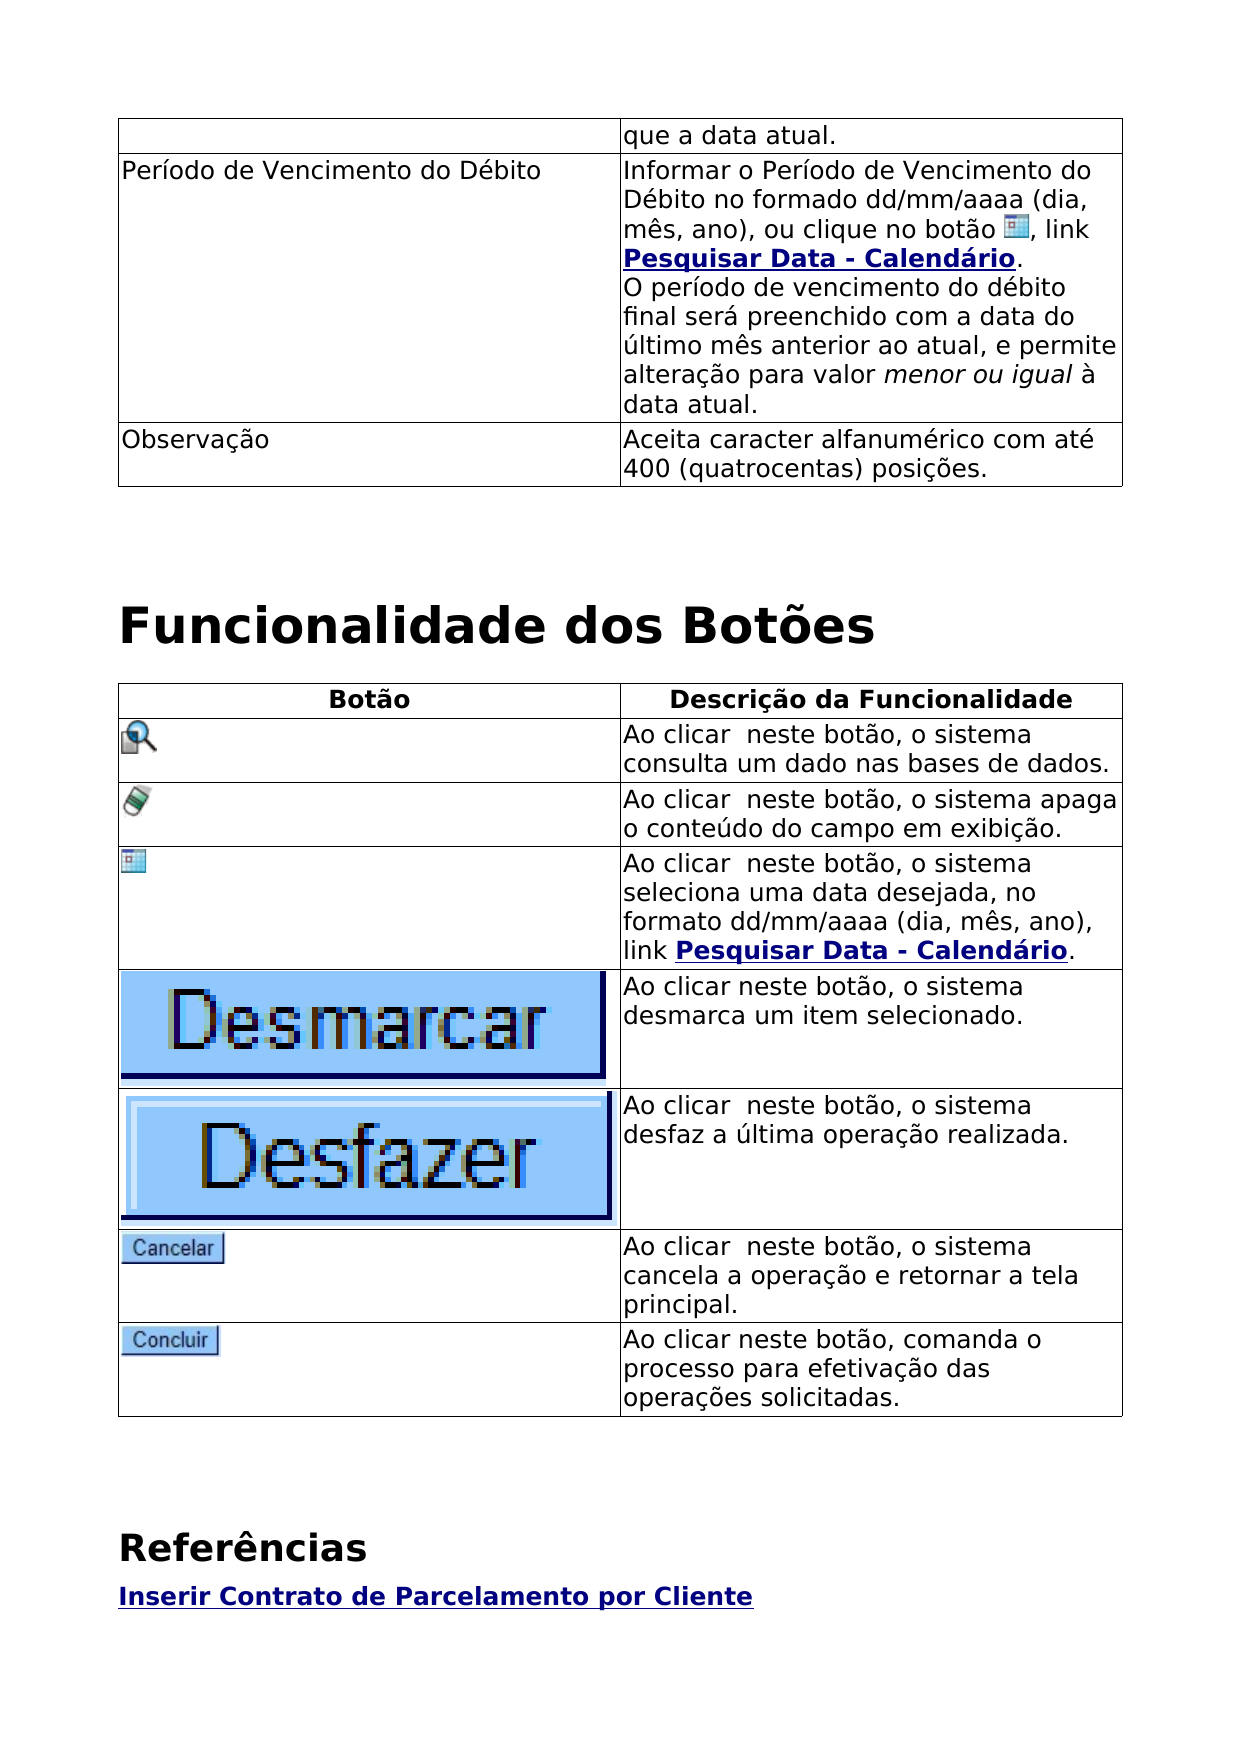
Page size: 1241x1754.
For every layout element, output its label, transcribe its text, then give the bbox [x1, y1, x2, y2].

table_cell [119, 1323, 620, 1416]
picture [1004, 214, 1030, 238]
table_cell [119, 847, 620, 969]
table_cell que a data atual. [621, 119, 1122, 153]
picture [121, 849, 147, 873]
table_cell Ao clicar neste botão, comanda o processo para efetivação das operações solicitadas. [621, 1323, 1122, 1416]
text Inserir Contrato de Parcelamento por Cliente [118, 1583, 1122, 1612]
table_cell [119, 783, 620, 846]
table_cell Observação [119, 423, 620, 486]
table_header Botão [119, 684, 620, 717]
table_cell Ao clicar neste botão, o sistema cancela a operação e retornar a tela principal. [621, 1230, 1122, 1322]
table_header Descrição da Funcionalidade [621, 684, 1122, 717]
table_cell [119, 1089, 620, 1229]
picture [121, 1091, 618, 1226]
picture [121, 1231, 226, 1264]
picture [121, 784, 153, 818]
table_cell [119, 719, 620, 782]
table_cell Ao clicar neste botão, o sistema desmarca um item selecionado. [621, 970, 1122, 1088]
subtitle Referências [118, 1526, 1122, 1570]
table_cell Aceita caracter alfanumérico com até 400 (quatrocentas) posições. [621, 423, 1122, 486]
table_cell [119, 119, 620, 153]
table_cell Ao clicar neste botão, o sistema seleciona uma data desejada, no formato dd/mm/aaaa (dia, mês, ano), link Pesquisar Data - Calendário. [621, 847, 1122, 969]
picture [121, 720, 157, 754]
table_cell Informar o Período de Vencimento do Débito no formado dd/mm/aaaa (dia, mês, ano), ou clique no botão , link Pesquisar Data - Calendário. O período de vencimento do débito final será preenchido com a data do último mês anterior ao atual, e permite alteração para valor menor ou igual à data atual. [621, 154, 1122, 422]
picture [121, 1325, 222, 1357]
table_cell Ao clicar neste botão, o sistema apaga o conteúdo do campo em exibição. [621, 783, 1122, 846]
table_cell Período de Vencimento do Débito [119, 154, 620, 422]
table_cell Ao clicar neste botão, o sistema consulta um dado nas bases de dados. [621, 719, 1122, 782]
table_cell [119, 1230, 620, 1322]
subtitle Funcionalidade dos Botões [118, 597, 1122, 655]
table_cell Ao clicar neste botão, o sistema desfaz a última operação realizada. [621, 1089, 1122, 1229]
picture [121, 971, 618, 1086]
